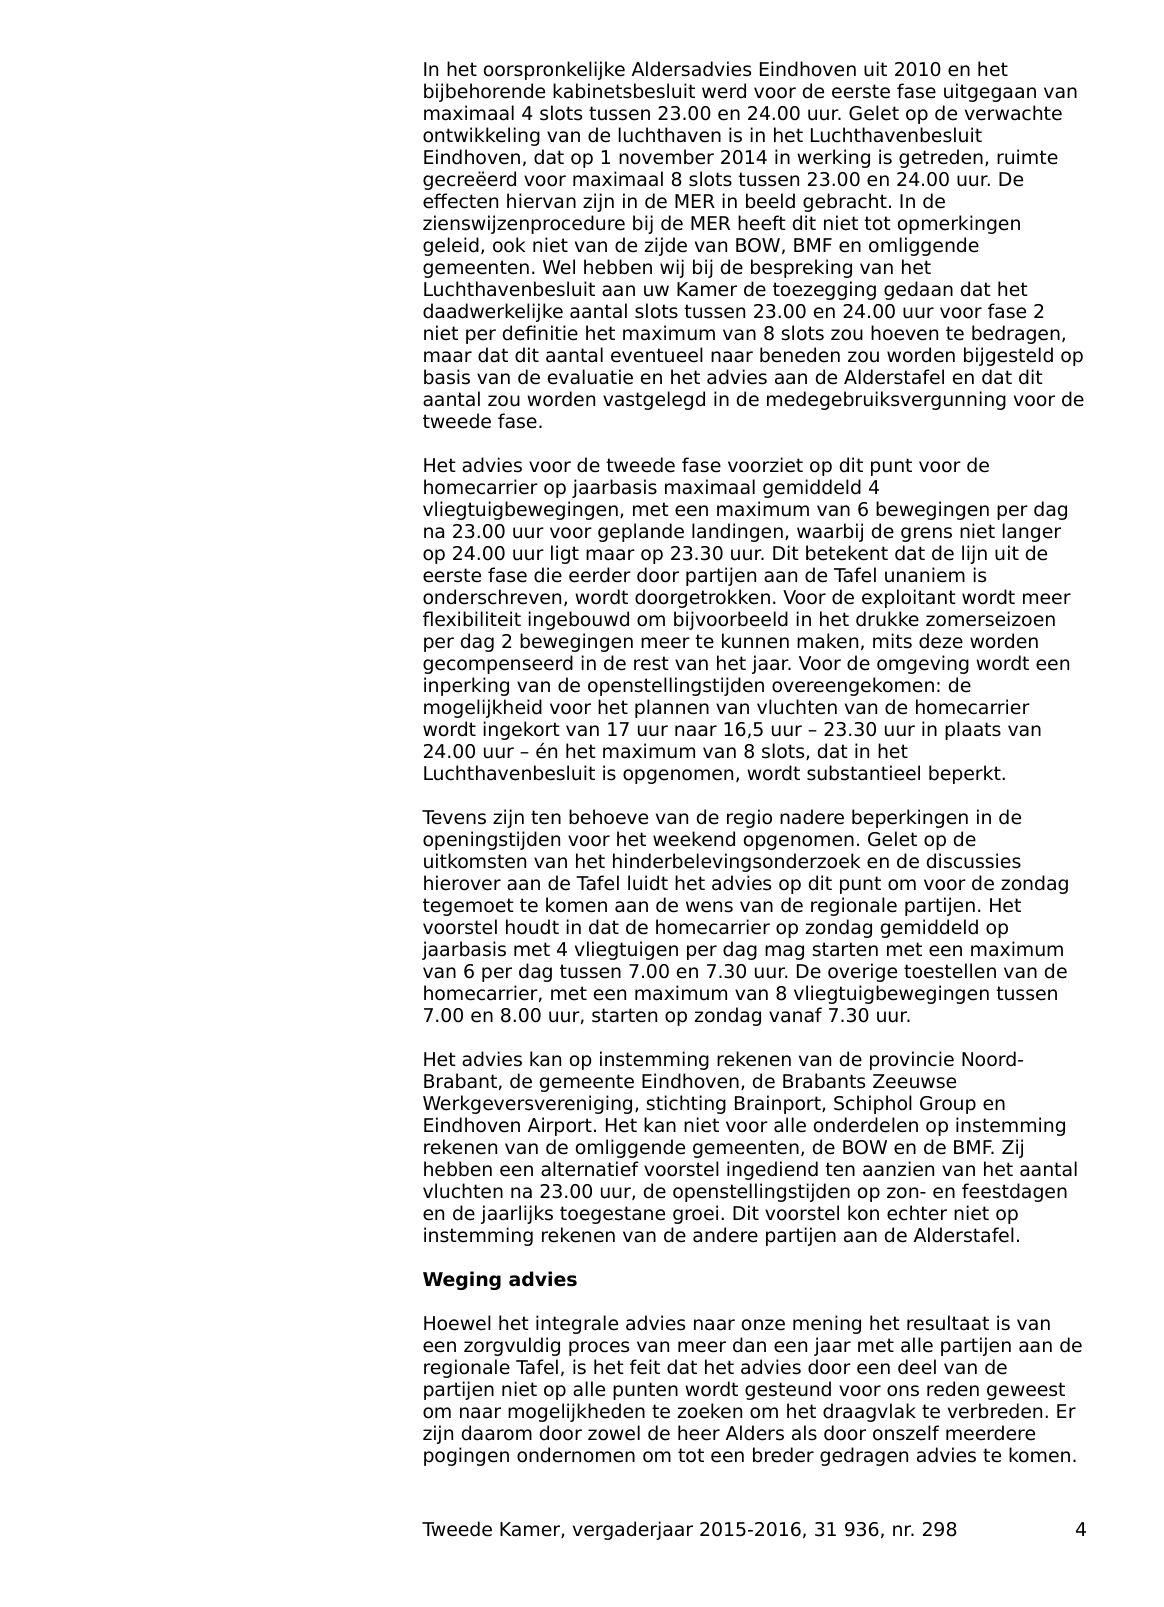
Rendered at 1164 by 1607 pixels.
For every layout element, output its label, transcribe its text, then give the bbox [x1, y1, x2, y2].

text Het advies kan op instemming rekenen van de provincie Noord-Brabant, de gemeente Eindhoven, de Brabants Zeeuwse Werkgeversvereniging, stichting Brainport, Schiphol Group en Eindhoven Airport. Het kan niet voor alle onderdelen op instemming rekenen van de omliggende gemeenten, de BOW en de BMF. Zij hebben een alternatief voorstel ingediend ten aanzien van het aantal vluchten na 23.00 uur, de openstellingstijden op zon- en feestdagen en de jaarlijks toegestane groei. Dit voorstel kon echter niet op instemming rekenen van de andere partijen aan de Alderstafel. [422, 1049, 1087, 1247]
text Tevens zijn ten behoeve van de regio nadere beperkingen in de openingstijden voor het weekend opgenomen. Gelet op de uitkomsten van het hinderbelevingsonderzoek en de discussies hierover aan de Tafel luidt het advies op dit punt om voor de zondag tegemoet te komen aan de wens van de regionale partijen. Het voorstel houdt in dat de homecarrier op zondag gemiddeld op jaarbasis met 4 vliegtuigen per dag mag starten met een maximum van 6 per dag tussen 7.00 en 7.30 uur. De overige toestellen van de homecarrier, met een maximum van 8 vliegtuigbewegingen tussen 7.00 en 8.00 uur, starten op zondag vanaf 7.30 uur. [422, 807, 1087, 1027]
subtitle Weging advies [422, 1269, 1087, 1291]
text Hoewel het integrale advies naar onze mening het resultaat is van een zorgvuldig proces van meer dan een jaar met alle partijen aan de regionale Tafel, is het feit dat het advies door een deel van de partijen niet op alle punten wordt gesteund voor ons reden geweest om naar mogelijkheden te zoeken om het draagvlak te verbreden. Er zijn daarom door zowel de heer Alders als door onszelf meerdere pogingen ondernomen om tot een breder gedragen advies te komen. [422, 1313, 1087, 1467]
text Het advies voor de tweede fase voorziet op dit punt voor de homecarrier op jaarbasis maximaal gemiddeld 4 vliegtuigbewegingen, met een maximum van 6 bewegingen per dag na 23.00 uur voor geplande landingen, waarbij de grens niet langer op 24.00 uur ligt maar op 23.30 uur. Dit betekent dat de lijn uit de eerste fase die eerder door partijen aan de Tafel unaniem is onderschreven, wordt doorgetrokken. Voor de exploitant wordt meer flexibiliteit ingebouwd om bijvoorbeeld in het drukke zomerseizoen per dag 2 bewegingen meer te kunnen maken, mits deze worden gecompenseerd in de rest van het jaar. Voor de omgeving wordt een inperking van de openstellingstijden overeengekomen: de mogelijkheid voor het plannen van vluchten van de homecarrier wordt ingekort van 17 uur naar 16,5 uur – 23.30 uur in plaats van 24.00 uur – én het maximum van 8 slots, dat in het Luchthavenbesluit is opgenomen, wordt substantieel beperkt. [422, 455, 1087, 784]
text In het oorspronkelijke Aldersadvies Eindhoven uit 2010 en het bijbehorende kabinetsbesluit werd voor de eerste fase uitgegaan van maximaal 4 slots tussen 23.00 en 24.00 uur. Gelet op de verwachte ontwikkeling van de luchthaven is in het Luchthavenbesluit Eindhoven, dat op 1 november 2014 in werking is getreden, ruimte gecreëerd voor maximaal 8 slots tussen 23.00 en 24.00 uur. De effecten hiervan zijn in de MER in beeld gebracht. In de zienswijzenprocedure bij de MER heeft dit niet tot opmerkingen geleid, ook niet van de zijde van BOW, BMF en omliggende gemeenten. Wel hebben wij bij de bespreking van het Luchthavenbesluit aan uw Kamer de toezegging gedaan dat het daadwerkelijke aantal slots tussen 23.00 en 24.00 uur voor fase 2 niet per definitie het maximum van 8 slots zou hoeven te bedragen, maar dat dit aantal eventueel naar beneden zou worden bijgesteld op basis van de evaluatie en het advies aan de Alderstafel en dat dit aantal zou worden vastgelegd in de medegebruiksvergunning voor de tweede fase. [422, 59, 1087, 433]
